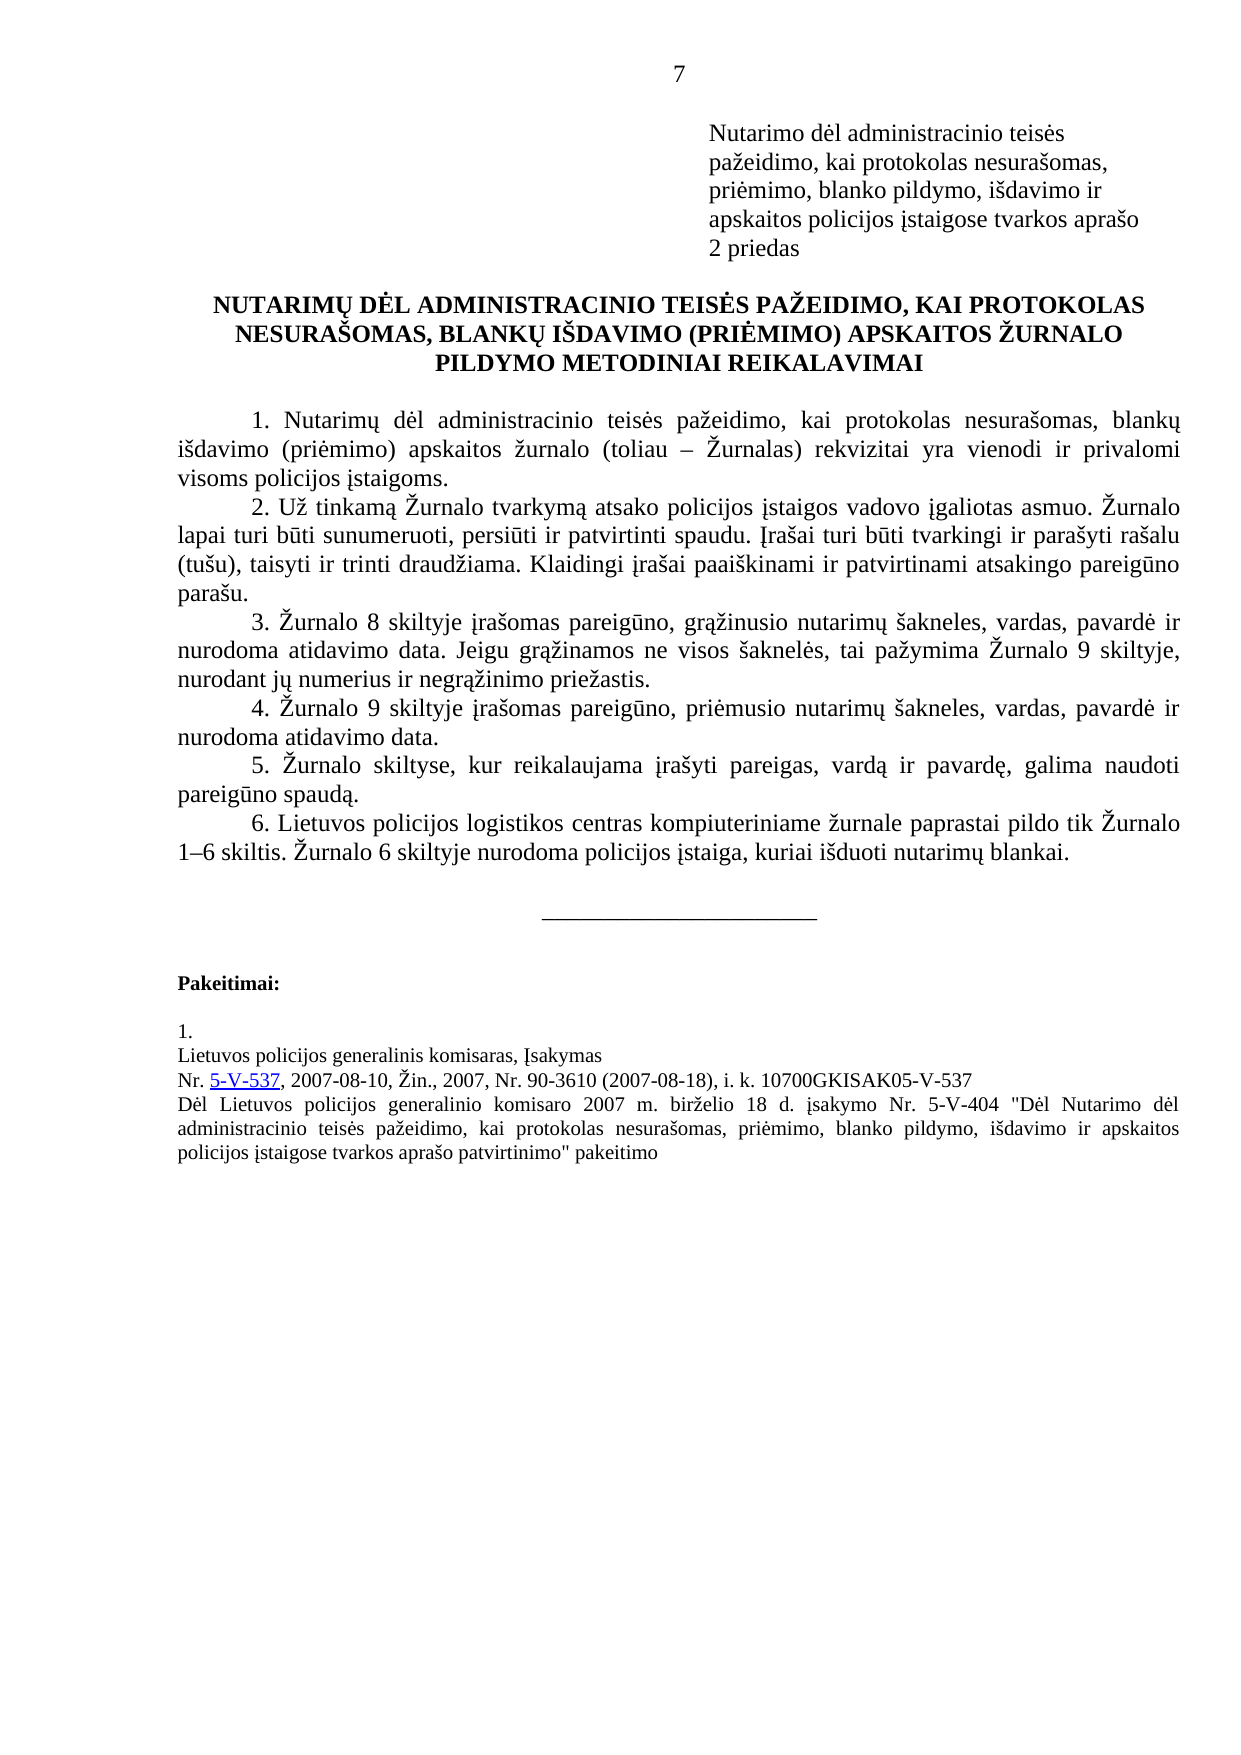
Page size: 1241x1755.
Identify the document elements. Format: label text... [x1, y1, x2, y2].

text 4. Žurnalo 9 skiltyje įrašomas pareigūno, priėmusio nutarimų šakneles, vardas, pavardė ir nurodoma atidavimo data. [177, 693, 1181, 751]
text NUTARIMŲ DĖL ADMINISTRACINIO TEISĖS PAŽEIDIMO, KAI PROTOKOLAS NESURAŠOMAS, BLANKŲ IŠDAVIMO (PRIĖMIMO) APSKAITOS ŽURNALO PILDYMO METODINIAI REIKALAVIMAI [177, 291, 1181, 377]
text apskaitos policijos įstaigose tvarkos aprašo [709, 204, 1181, 233]
text pažeidimo, kai protokolas nesurašomas, [709, 147, 1181, 176]
text 6. Lietuvos policijos logistikos centras kompiuteriniame žurnale paprastai pildo tik Žurnalo 1–6 skiltis. Žurnalo 6 skiltyje nurodoma policijos įstaiga, kuriai išduoti nutarimų blankai. [177, 808, 1181, 866]
text Nutarimo dėl administracinio teisės [709, 118, 1181, 147]
text Nr. 5-V-537, 2007-08-10, Žin., 2007, Nr. 90-3610 (2007-08-18), i. k. 10700GKISAK05-V-537 [177, 1067, 1181, 1092]
text 3. Žurnalo 8 skiltyje įrašomas pareigūno, grąžinusio nutarimų šakneles, vardas, pavardė ir nurodoma atidavimo data. Jeigu grąžinamos ne visos šaknelės, tai pažymima Žurnalo 9 skiltyje, nurodant jų numerius ir negrąžinimo priežastis. [177, 607, 1181, 693]
text Pakeitimai: [177, 971, 1181, 995]
text Dėl Lietuvos policijos generalinio komisaro 2007 m. birželio 18 d. įsakymo Nr. 5-V-404 "Dėl Nutarimo dėl administracinio teisės pažeidimo, kai protokolas nesurašomas, priėmimo, blanko pildymo, išdavimo ir apskaitos policijos įstaigose tvarkos aprašo patvirtinimo" pakeitimo [177, 1092, 1181, 1164]
text priėmimo, blanko pildymo, išdavimo ir [709, 176, 1181, 204]
text 1. Nutarimų dėl administracinio teisės pažeidimo, kai protokolas nesurašomas, blankų išdavimo (priėmimo) apskaitos žurnalo (toliau – Žurnalas) rekvizitai yra vienodi ir privalomi visoms policijos įstaigoms. [177, 406, 1181, 492]
text ______________________ [177, 894, 1181, 923]
text 2. Už tinkamą Žurnalo tvarkymą atsako policijos įstaigos vadovo įgaliotas asmuo. Žurnalo lapai turi būti sunumeruoti, persiūti ir patvirtinti spaudu. Įrašai turi būti tvarkingi ir parašyti rašalu (tušu), taisyti ir trinti draudžiama. Klaidingi įrašai paaiškinami ir patvirtinami atsakingo pareigūno parašu. [177, 492, 1181, 607]
text Lietuvos policijos generalinis komisaras, Įsakymas [177, 1043, 1181, 1067]
text 1. [177, 1019, 1181, 1043]
text 5. Žurnalo skiltyse, kur reikalaujama įrašyti pareigas, vardą ir pavardę, galima naudoti pareigūno spaudą. [177, 751, 1181, 808]
text 2 priedas [709, 233, 1181, 262]
